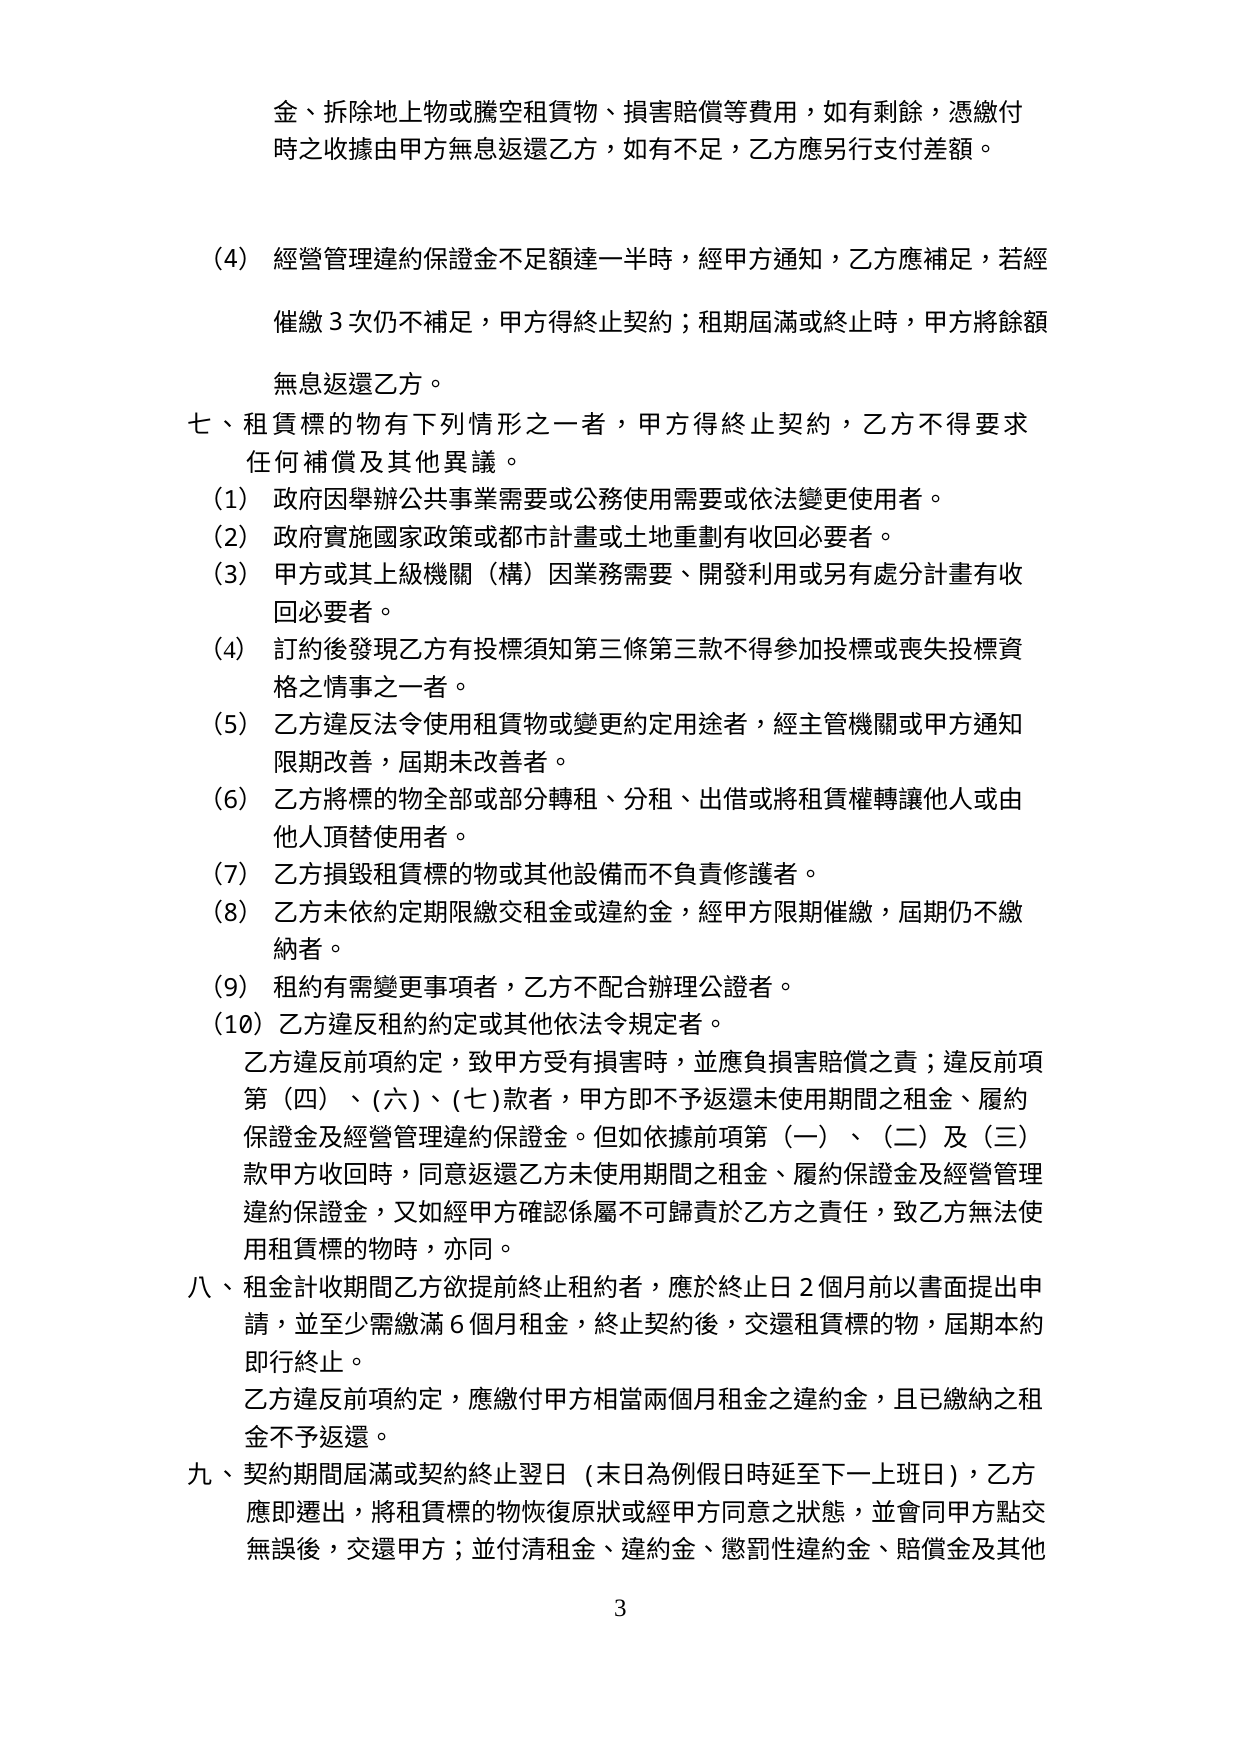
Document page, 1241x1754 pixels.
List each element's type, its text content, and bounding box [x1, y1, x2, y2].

text 八、租金計收期間乙方欲提前終止租約者，應於終止日2個月前以書面提出申請，並至少需繳滿6個月租金，終止契約後，交還租賃標的物，屆期本約即行終止。 [187, 1266, 1053, 1378]
list 甲方或其上級機關（構）因業務需要、開發利用或另有處分計畫有收回必要者。 [198, 553, 1047, 628]
text 九、契約期間屆滿或契約終止翌日 (末日為例假日時延至下一上班日)，乙方應即遷出，將租賃標的物恢復原狀或經甲方同意之狀態，並會同甲方點交無誤後，交還甲方；並付清租金、違約金、懲罰性違約金、賠償金及其他 [187, 1453, 1053, 1566]
list 經營管理違約保證金不足額達一半時，經甲方通知，乙方應補足，若經催繳3次仍不補足，甲方得終止契約；租期屆滿或終止時，甲方將餘額無息返還乙方。 [198, 216, 1053, 403]
list 乙方損毀租賃標的物或其他設備而不負責修護者。 [198, 853, 1047, 891]
list 訂約後發現乙方有投標須知第三條第三款不得參加投標或喪失投標資格之情事之一者。 [198, 628, 1047, 703]
list 政府因舉辦公共事業需要或公務使用需要或依法變更使用者。 [198, 478, 1047, 516]
list 金、拆除地上物或騰空租賃物、損害賠償等費用，如有剩餘，憑繳付時之收據由甲方無息返還乙方，如有不足，乙方應另行支付差額。 [198, 91, 1047, 166]
list 政府實施國家政策或都市計畫或土地重劃有收回必要者。 [198, 516, 1047, 553]
text 七、租賃標的物有下列情形之一者，甲方得終止契約，乙方不得要求任何補償及其他異議。 [187, 403, 1053, 478]
list 乙方將標的物全部或部分轉租、分租、出借或將租賃權轉讓他人或由他人頂替使用者。 [198, 778, 1047, 853]
list 乙方未依約定期限繳交租金或違約金，經甲方限期催繳，屆期仍不繳納者。 [198, 891, 1047, 966]
text 乙方違反前項約定，致甲方受有損害時，並應負損害賠償之責；違反前項第（四）、(六)、(七)款者，甲方即不予返還未使用期間之租金、履約保證金及經營管理違約保證金。但如依據前項第（一）、（二）及（三）款甲方收回時，同意返還乙方未使用期間之租金、履約保證金及經營管理違約保證金，又如經甲方確認係屬不可歸責於乙方之責任，致乙方無法使用租賃標的物時，亦同。 [244, 1041, 1047, 1266]
list 乙方違反法令使用租賃物或變更約定用途者，經主管機關或甲方通知限期改善，屆期未改善者。 [198, 703, 1047, 778]
list 乙方違反租約約定或其他依法令規定者。 [198, 1003, 1047, 1041]
list 租約有需變更事項者，乙方不配合辦理公證者。 [198, 966, 1047, 1003]
text 乙方違反前項約定，應繳付甲方相當兩個月租金之違約金，且已繳納之租金不予返還。 [243, 1378, 1053, 1453]
